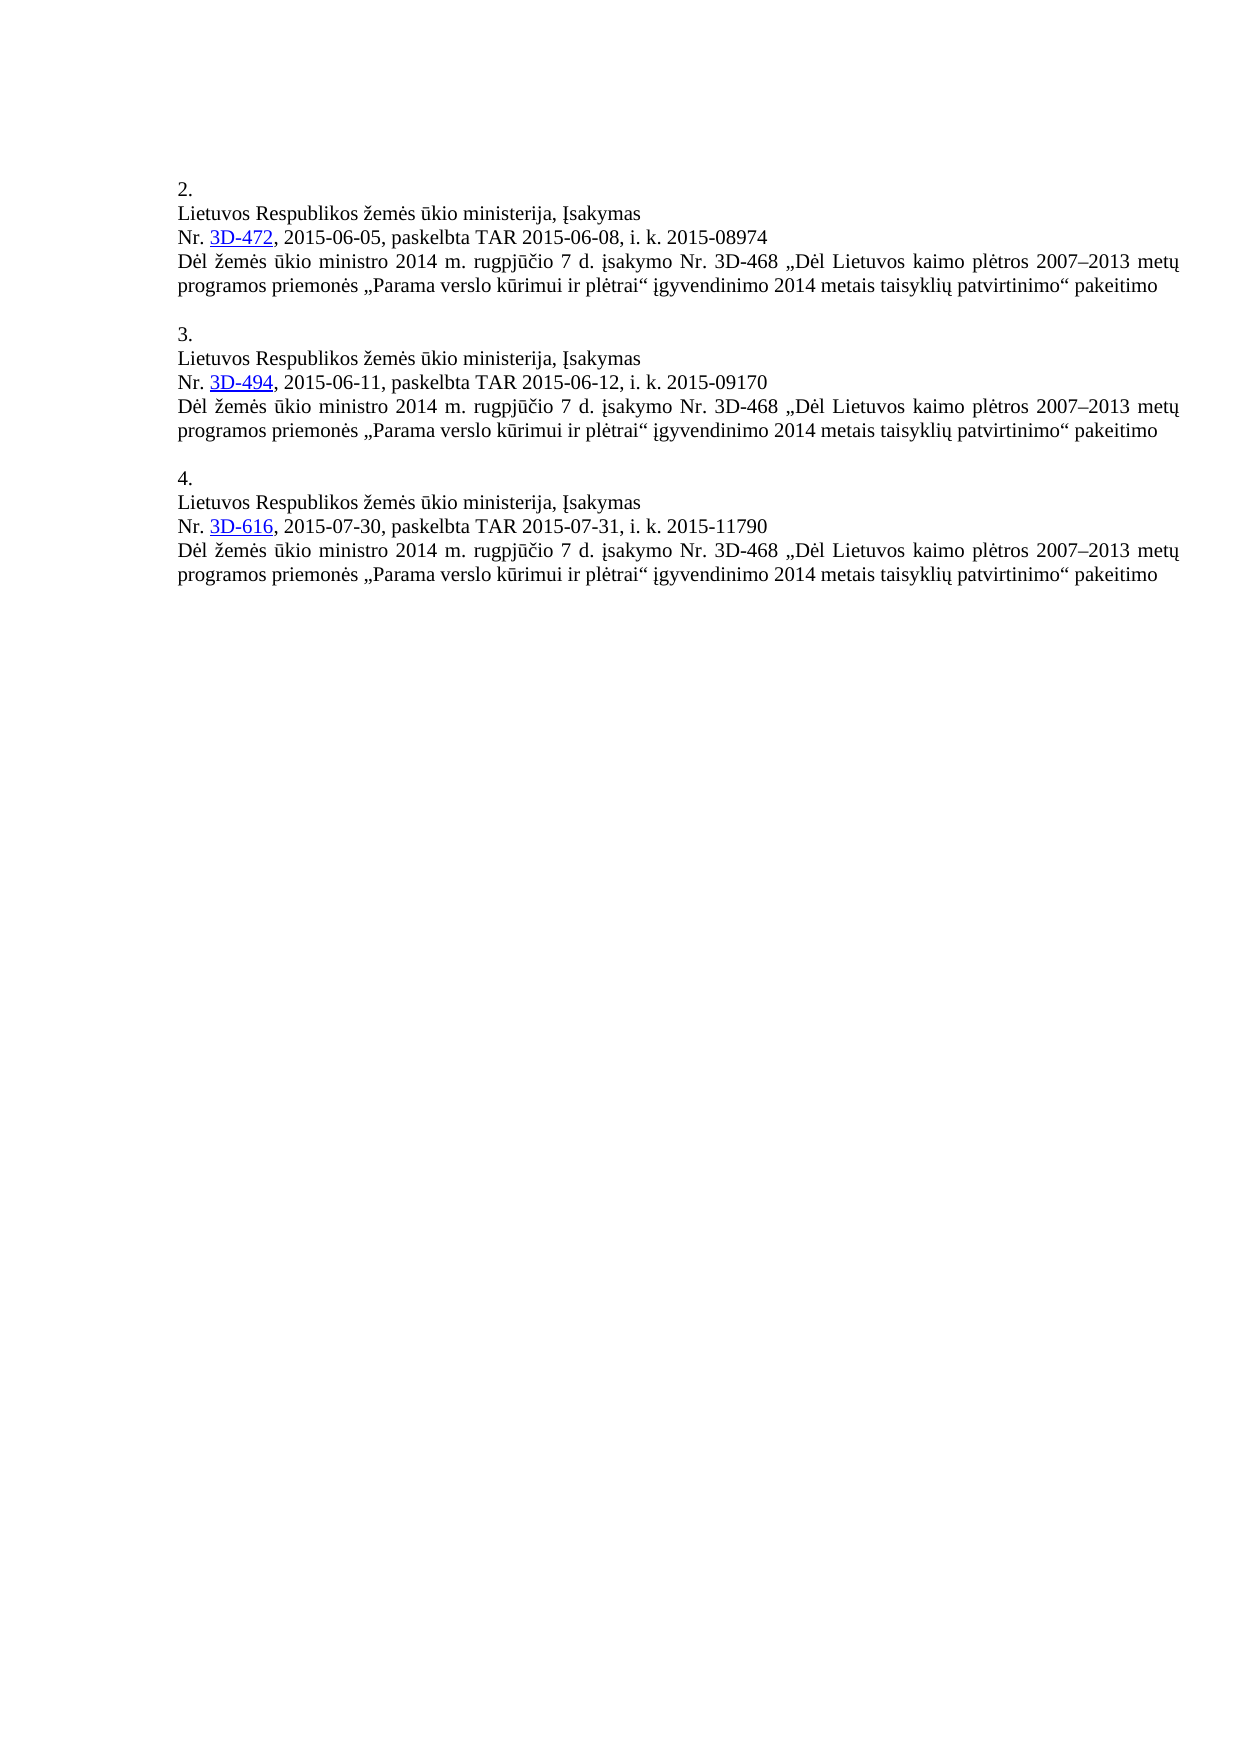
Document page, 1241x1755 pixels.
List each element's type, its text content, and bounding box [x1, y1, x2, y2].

text Dėl žemės ūkio ministro 2014 m. rugpjūčio 7 d. įsakymo Nr. 3D-468 „Dėl Lietuvos kaimo plėtros 2007–2013 metų programos priemonės „Parama verslo kūrimui ir plėtrai“ įgyvendinimo 2014 metais taisyklių patvirtinimo“ pakeitimo [177, 538, 1181, 586]
text Nr. 3D-494, 2015-06-11, paskelbta TAR 2015-06-12, i. k. 2015-09170 [177, 370, 1181, 394]
text Lietuvos Respublikos žemės ūkio ministerija, Įsakymas [177, 346, 1181, 370]
text Dėl žemės ūkio ministro 2014 m. rugpjūčio 7 d. įsakymo Nr. 3D-468 „Dėl Lietuvos kaimo plėtros 2007–2013 metų programos priemonės „Parama verslo kūrimui ir plėtrai“ įgyvendinimo 2014 metais taisyklių patvirtinimo“ pakeitimo [177, 249, 1181, 297]
text Lietuvos Respublikos žemės ūkio ministerija, Įsakymas [177, 490, 1181, 514]
text 4. [177, 466, 1181, 490]
text Lietuvos Respublikos žemės ūkio ministerija, Įsakymas [177, 201, 1181, 225]
text Nr. 3D-472, 2015-06-05, paskelbta TAR 2015-06-08, i. k. 2015-08974 [177, 225, 1181, 249]
text Dėl žemės ūkio ministro 2014 m. rugpjūčio 7 d. įsakymo Nr. 3D-468 „Dėl Lietuvos kaimo plėtros 2007–2013 metų programos priemonės „Parama verslo kūrimui ir plėtrai“ įgyvendinimo 2014 metais taisyklių patvirtinimo“ pakeitimo [177, 394, 1181, 442]
text 2. [177, 177, 1181, 201]
text 3. [177, 322, 1181, 346]
text Nr. 3D-616, 2015-07-30, paskelbta TAR 2015-07-31, i. k. 2015-11790 [177, 514, 1181, 538]
